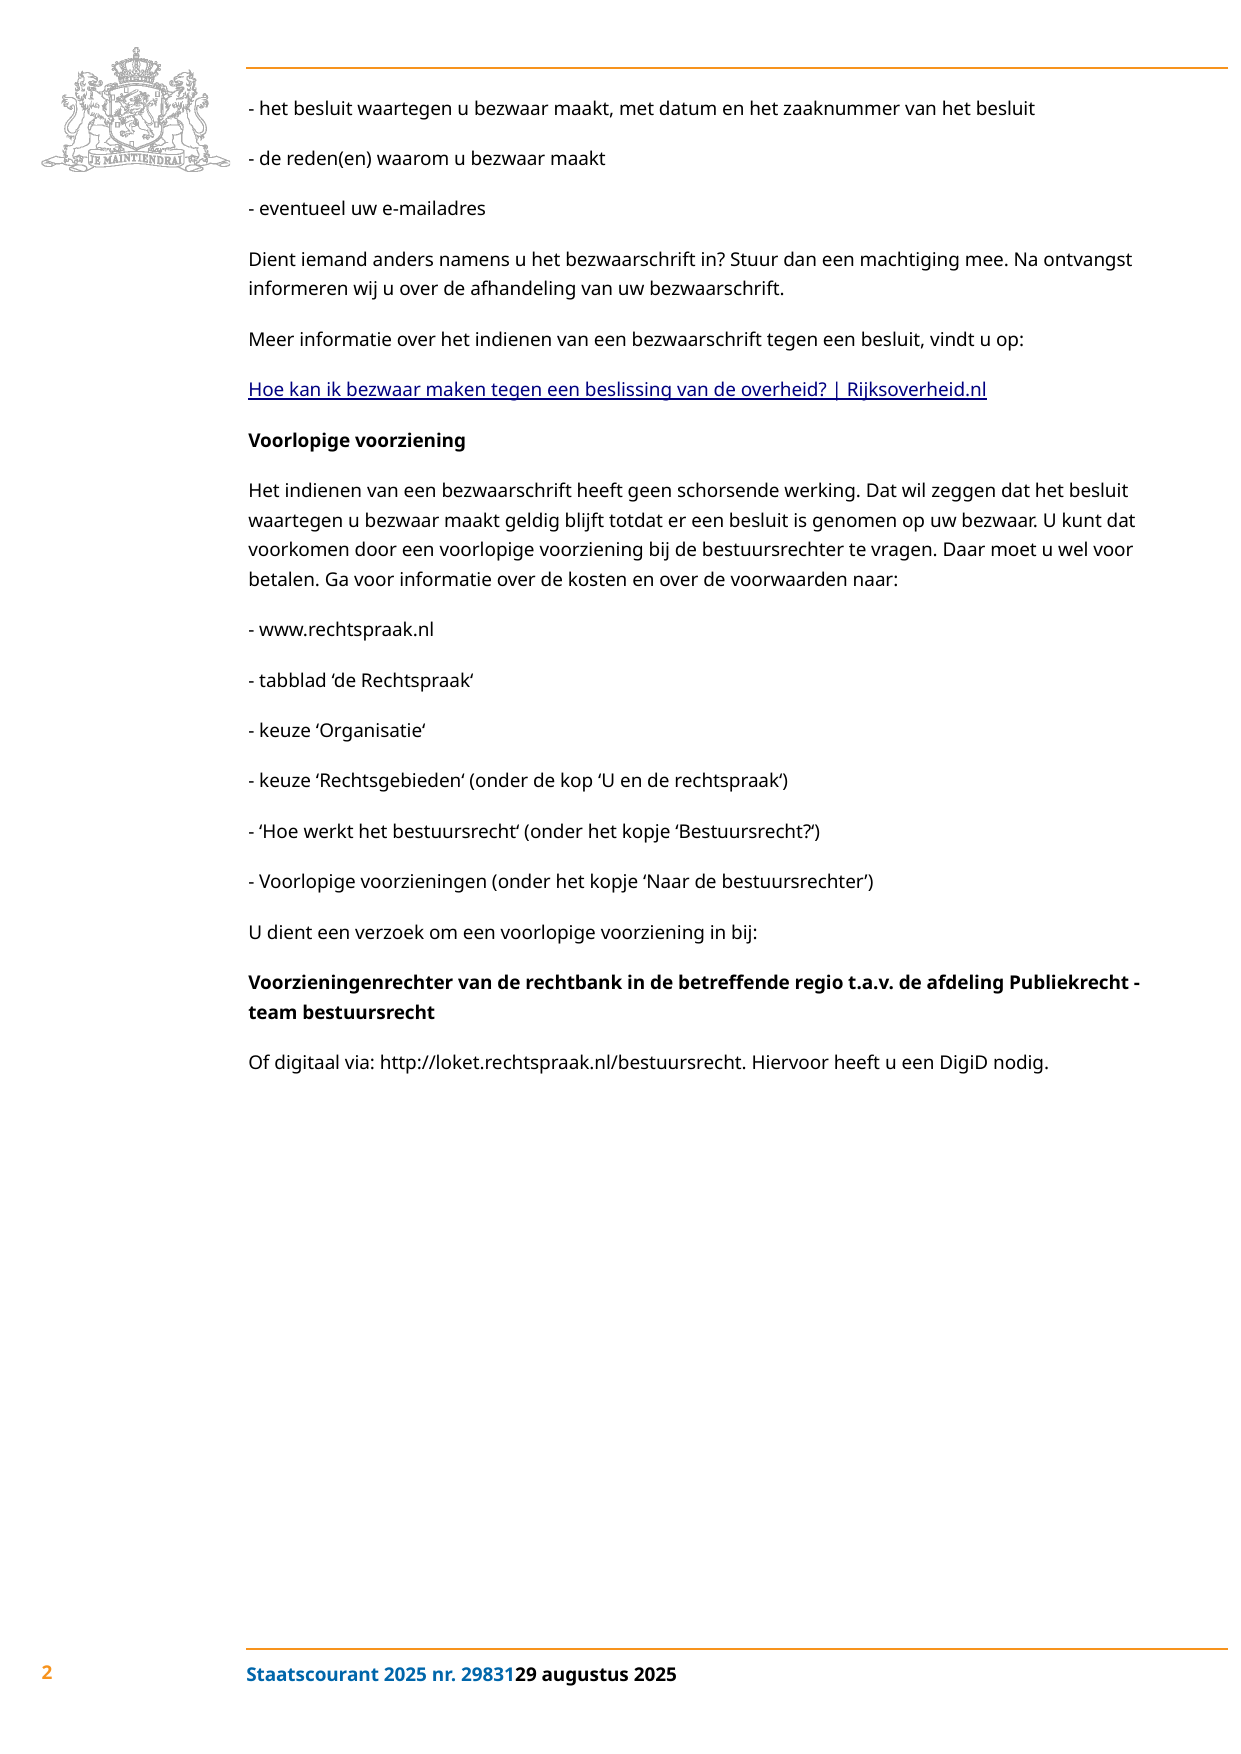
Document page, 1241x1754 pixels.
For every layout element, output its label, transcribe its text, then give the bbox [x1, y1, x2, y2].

text - eventueel uw e-mailadres [248, 196, 1152, 221]
text U dient een verzoek om een voorlopige voorziening in bij: [248, 919, 1152, 945]
text Hoe kan ik bezwaar maken tegen een beslissing van de overheid? | Rijksoverheid.nl [248, 376, 1152, 402]
text - het besluit waartegen u bezwaar maakt, met datum en het zaaknummer van het besluit [248, 95, 1152, 121]
picture [41, 47, 231, 172]
text Dient iemand anders namens u het bezwaarschrift in? Stuur dan een machtiging mee. Na ontvangst informeren wij u over de afhandeling van uw bezwaarschrift. [248, 246, 1152, 301]
text - de reden(en) waarom u bezwaar maakt [248, 145, 1152, 171]
text - keuze ‘Rechtsgebieden‘ (onder de kop ‘U en de rechtspraak‘) [248, 768, 1152, 793]
text Of digitaal via: http://loket.rechtspraak.nl/bestuursrecht. Hiervoor heeft u een DigiD nodig. [248, 1049, 1152, 1075]
text Het indienen van een bezwaarschrift heeft geen schorsende werking. Dat wil zeggen dat het besluit waartegen u bezwaar maakt geldig blijft totdat er een besluit is genomen op uw bezwaar. U kunt dat voorkomen door een voorlopige voorziening bij de bestuursrechter te vragen. Daar moet u wel voor betalen. Ga voor informatie over de kosten en over de voorwaarden naar: [248, 477, 1152, 592]
text Voorzieningenrechter van de rechtbank in de betreffende regio t.a.v. de afdeling Publiekrecht - team bestuursrecht [248, 969, 1152, 1025]
text - keuze ‘Organisatie‘ [248, 717, 1152, 743]
text - www.rechtspraak.nl [248, 616, 1152, 642]
text - ‘Hoe werkt het bestuursrecht‘ (onder het kopje ‘Bestuursrecht?‘) [248, 818, 1152, 844]
text Meer informatie over het indienen van een bezwaarschrift tegen een besluit, vindt u op: [248, 326, 1152, 352]
text Voorlopige voorziening [248, 427, 1152, 453]
text - tabblad ‘de Rechtspraak‘ [248, 667, 1152, 693]
text - Voorlopige voorzieningen (onder het kopje ‘Naar de bestuursrechter’) [248, 868, 1152, 894]
